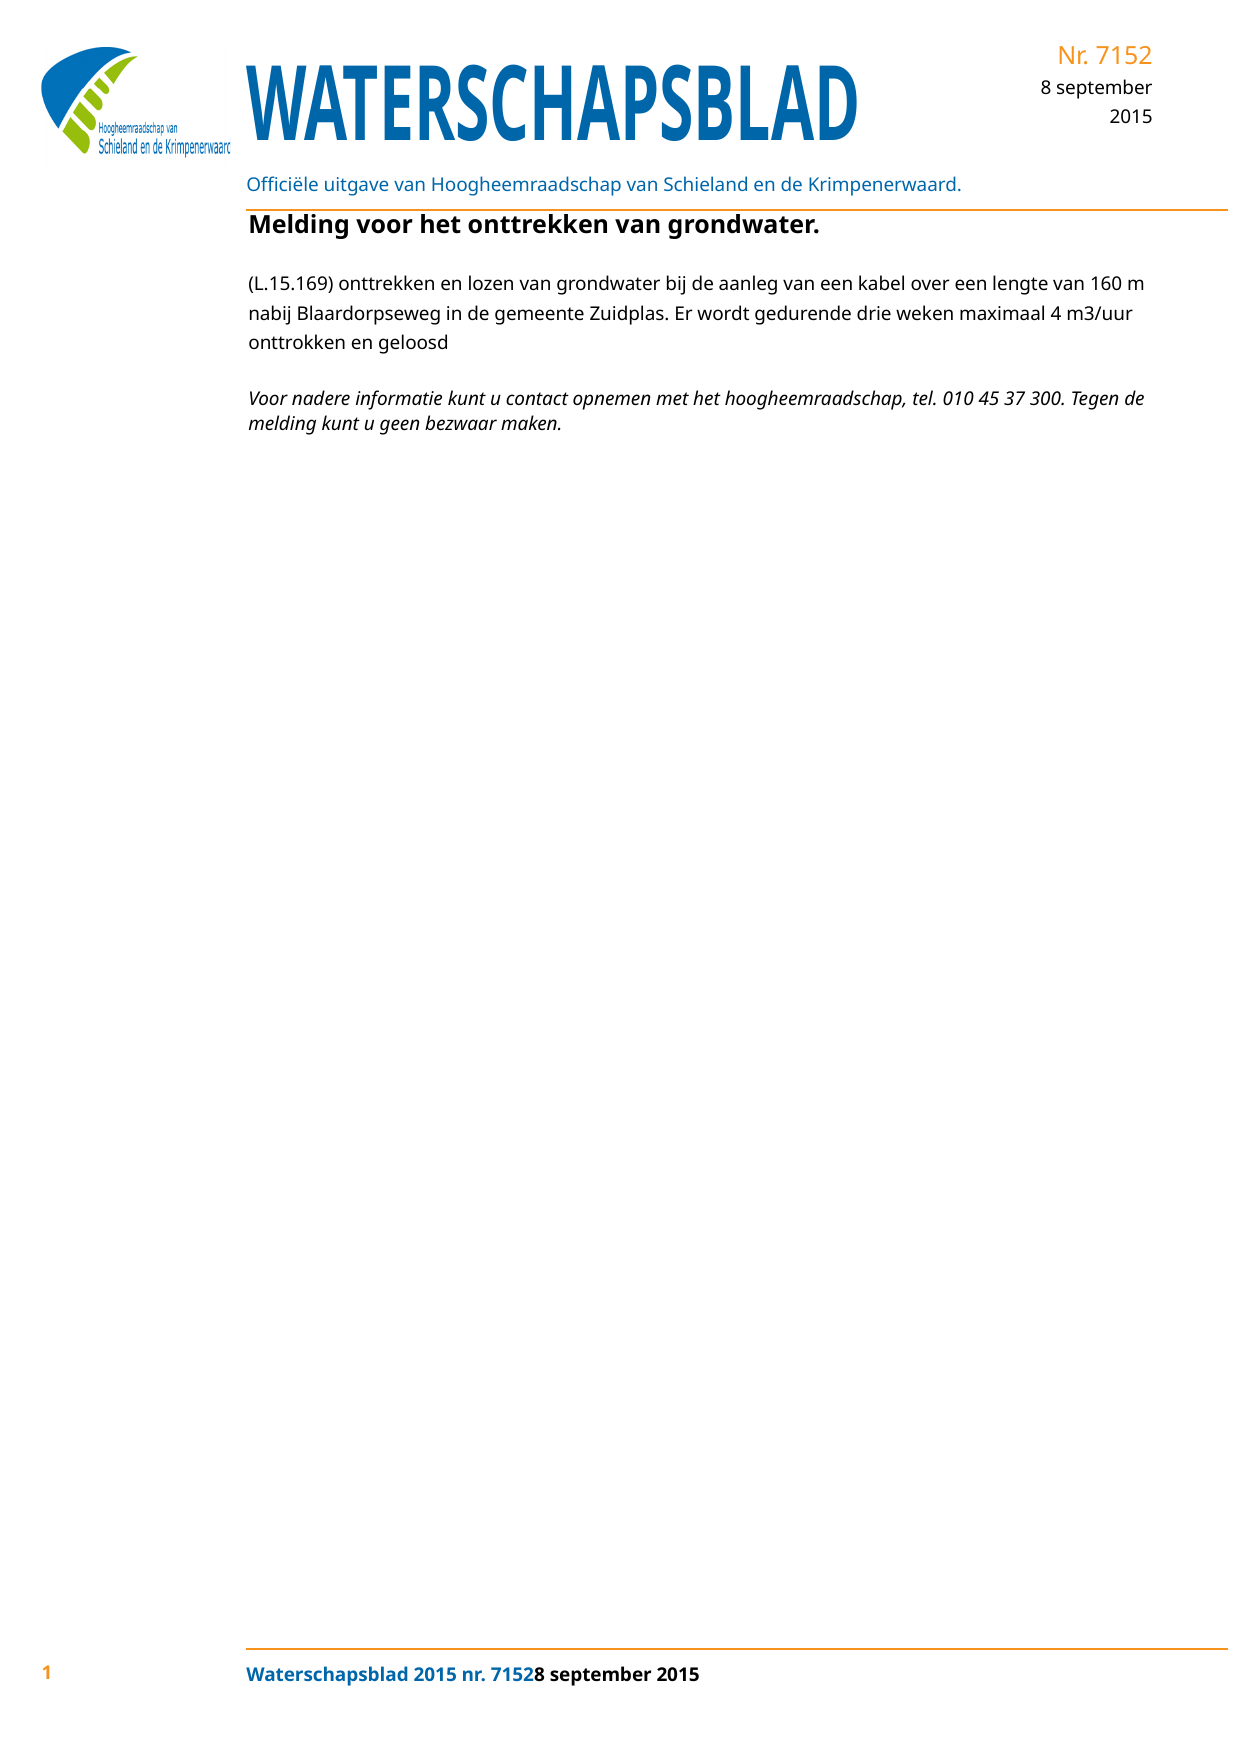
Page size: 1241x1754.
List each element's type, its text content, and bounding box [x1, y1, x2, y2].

text Melding voor het onttrekken van grondwater. [248, 211, 1152, 241]
picture [41, 47, 231, 172]
text (L.15.169) onttrekken en lozen van grondwater bij de aanleg van een kabel over een lengte van 160 m nabij Blaardorpseweg in de gemeente Zuidplas. Er wordt gedurende drie weken maximaal 4 m3/uur onttrokken en geloosd [248, 270, 1152, 355]
text Voor nadere informatie kunt u contact opnemen met het hoogheemraadschap, tel. 010 45 37 300. Tegen de melding kunt u geen bezwaar maken. [248, 385, 1152, 436]
